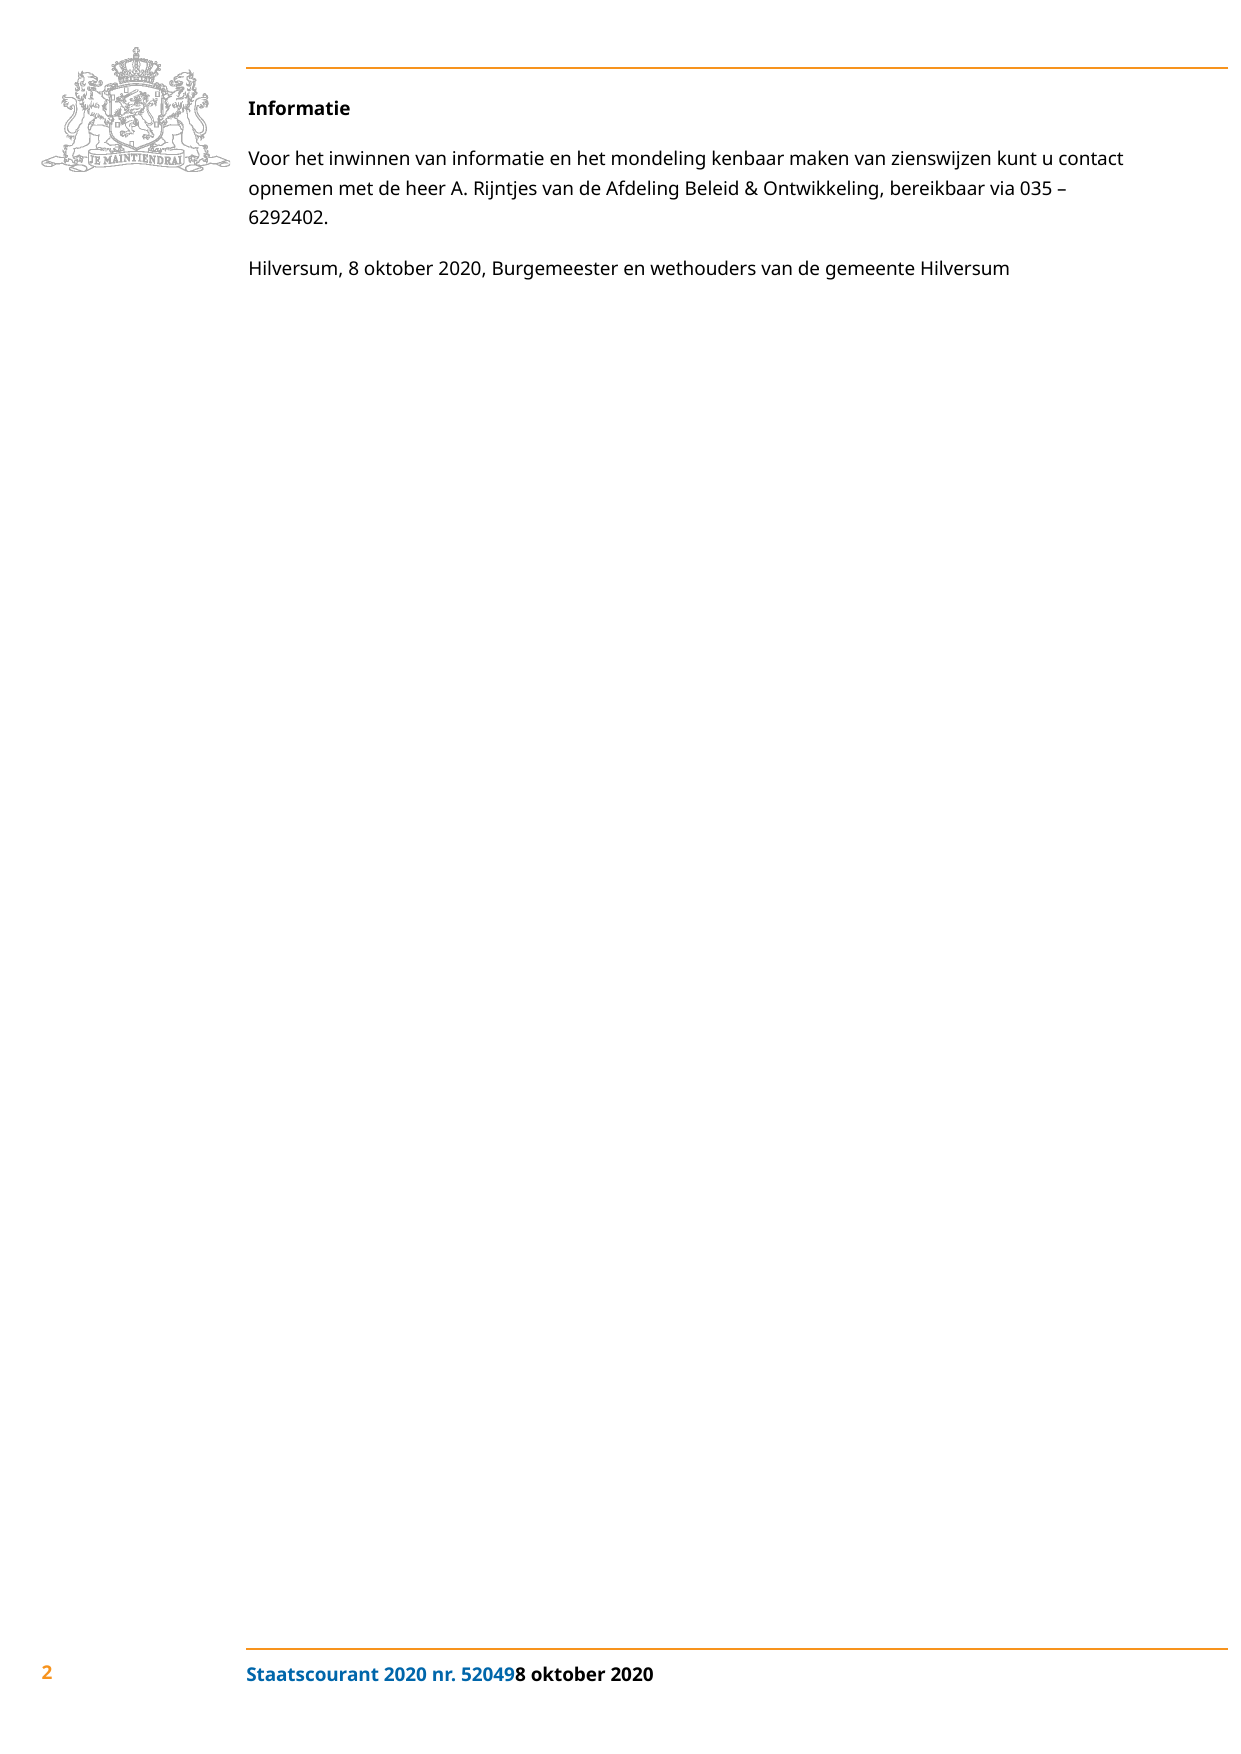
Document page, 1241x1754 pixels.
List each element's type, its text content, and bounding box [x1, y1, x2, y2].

picture [41, 47, 231, 172]
text Informatie [248, 95, 1152, 121]
text Voor het inwinnen van informatie en het mondeling kenbaar maken van zienswijzen kunt u contact opnemen met de heer A. Rijntjes van de Afdeling Beleid & Ontwikkeling, bereikbaar via 035 – 6292402. [248, 145, 1152, 230]
text Hilversum, 8 oktober 2020, Burgemeester en wethouders van de gemeente Hilversum [248, 255, 1152, 281]
